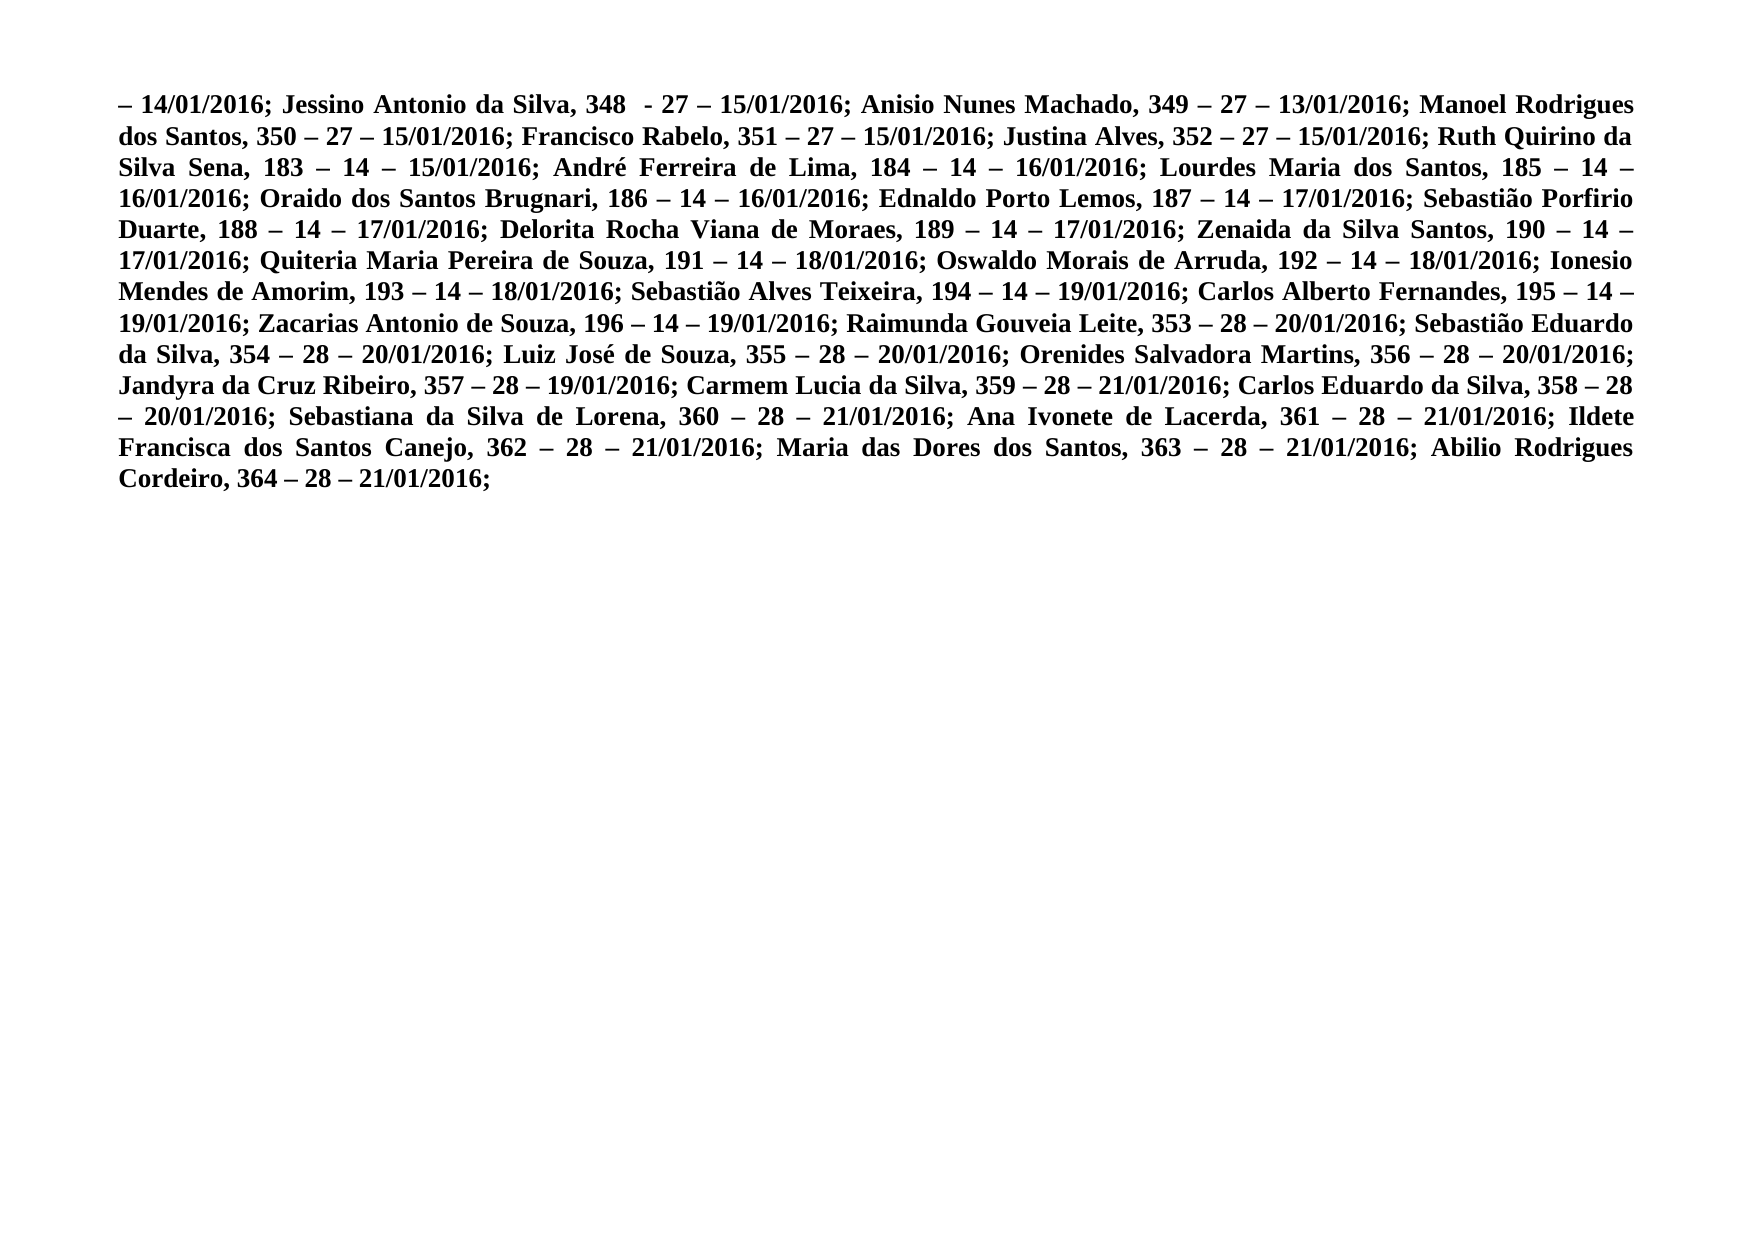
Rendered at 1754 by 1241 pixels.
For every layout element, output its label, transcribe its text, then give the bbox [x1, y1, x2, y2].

text – 14/01/2016; Jessino Antonio da Silva, 348 - 27 – 15/01/2016; Anisio Nunes Machado, 349 – 27 – 13/01/2016; Manoel Rodrigues dos Santos, 350 – 27 – 15/01/2016; Francisco Rabelo, 351 – 27 – 15/01/2016; Justina Alves, 352 – 27 – 15/01/2016; Ruth Quirino da Silva Sena, 183 – 14 – 15/01/2016; André Ferreira de Lima, 184 – 14 – 16/01/2016; Lourdes Maria dos Santos, 185 – 14 – 16/01/2016; Oraido dos Santos Brugnari, 186 – 14 – 16/01/2016; Ednaldo Porto Lemos, 187 – 14 – 17/01/2016; Sebastião Porfirio Duarte, 188 – 14 – 17/01/2016; Delorita Rocha Viana de Moraes, 189 – 14 – 17/01/2016; Zenaida da Silva Santos, 190 – 14 – 17/01/2016; Quiteria Maria Pereira de Souza, 191 – 14 – 18/01/2016; Oswaldo Morais de Arruda, 192 – 14 – 18/01/2016; Ionesio Mendes de Amorim, 193 – 14 – 18/01/2016; Sebastião Alves Teixeira, 194 – 14 – 19/01/2016; Carlos Alberto Fernandes, 195 – 14 – 19/01/2016; Zacarias Antonio de Souza, 196 – 14 – 19/01/2016; Raimunda Gouveia Leite, 353 – 28 – 20/01/2016; Sebastião Eduardo da Silva, 354 – 28 – 20/01/2016; Luiz José de Souza, 355 – 28 – 20/01/2016; Orenides Salvadora Martins, 356 – 28 – 20/01/2016; Jandyra da Cruz Ribeiro, 357 – 28 – 19/01/2016; Carmem Lucia da Silva, 359 – 28 – 21/01/2016; Carlos Eduardo da Silva, 358 – 28 – 20/01/2016; Sebastiana da Silva de Lorena, 360 – 28 – 21/01/2016; Ana Ivonete de Lacerda, 361 – 28 – 21/01/2016; Ildete Francisca dos Santos Canejo, 362 – 28 – 21/01/2016; Maria das Dores dos Santos, 363 – 28 – 21/01/2016; Abilio Rodrigues Cordeiro, 364 – 28 – 21/01/2016; [118, 89, 1636, 493]
